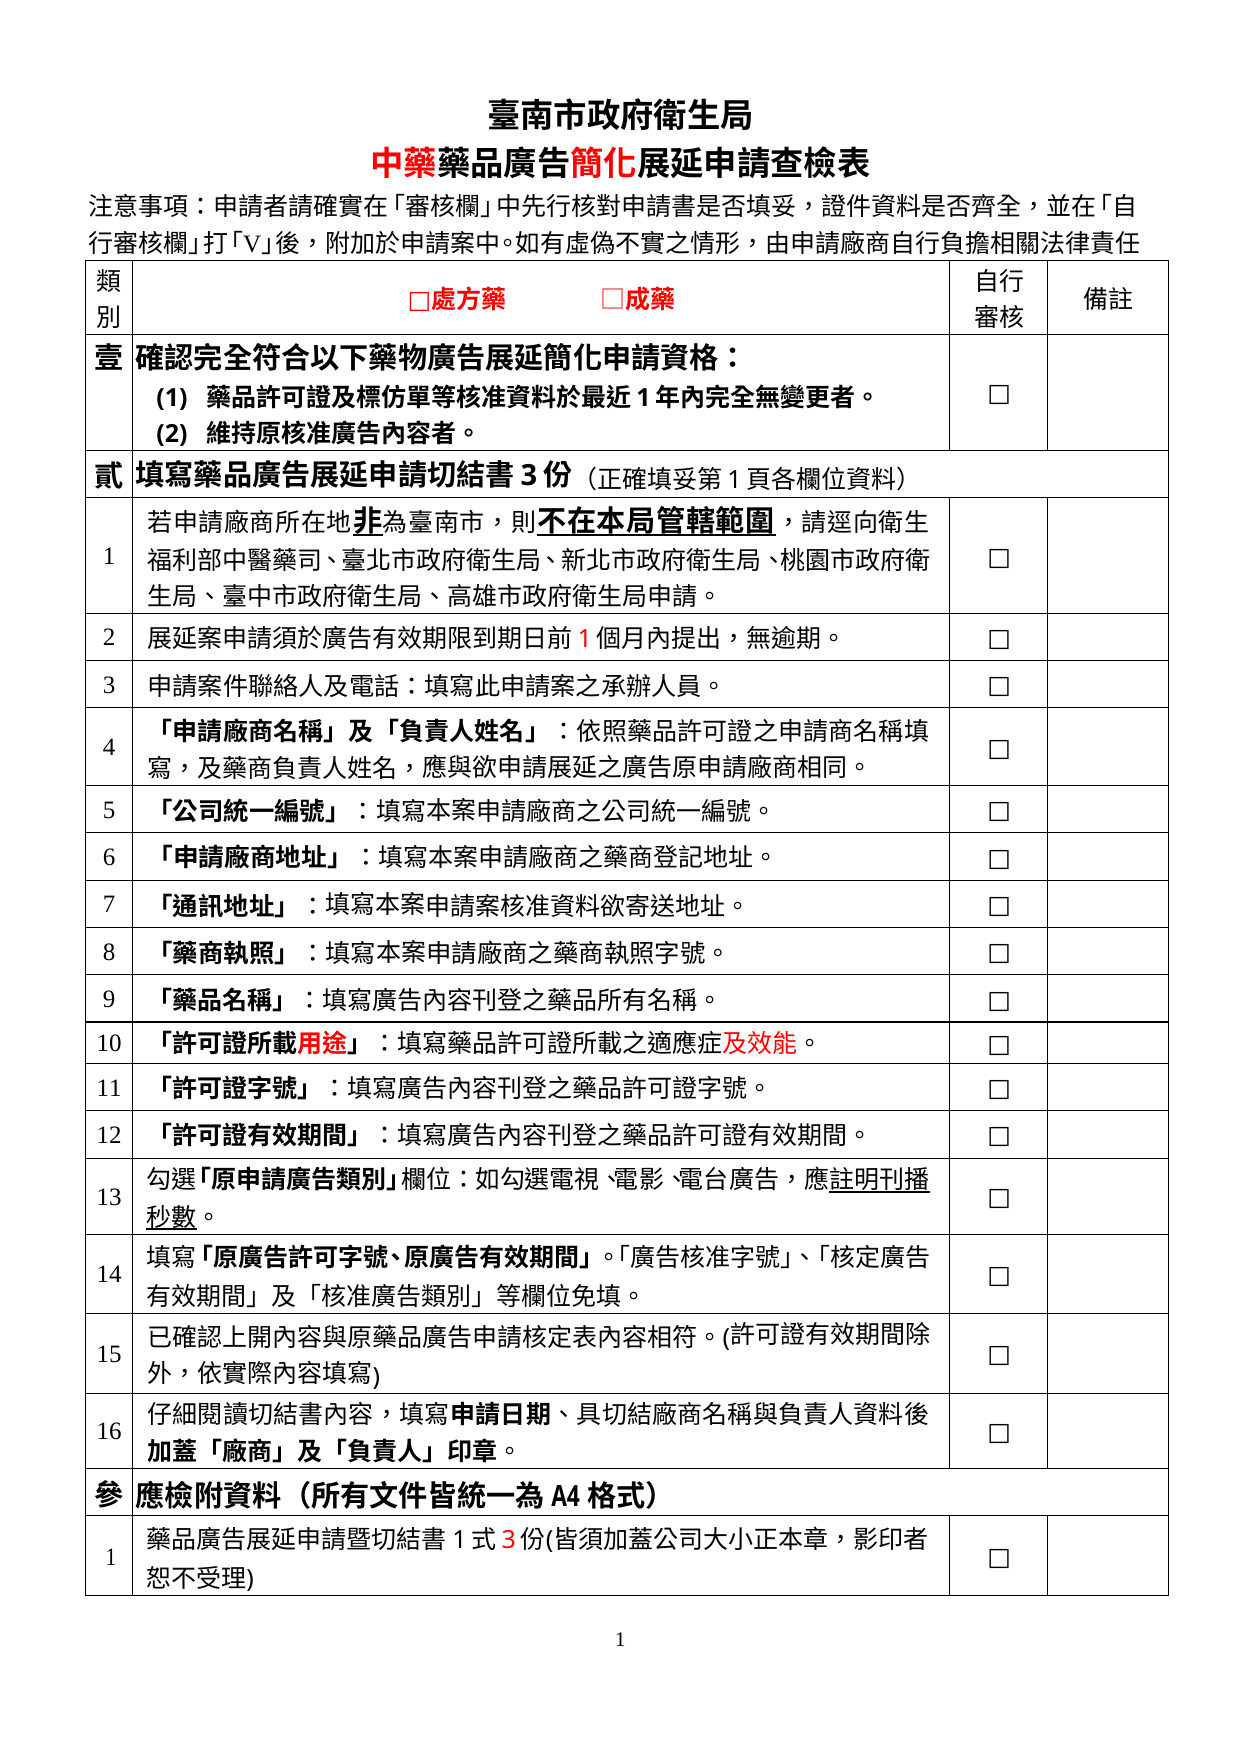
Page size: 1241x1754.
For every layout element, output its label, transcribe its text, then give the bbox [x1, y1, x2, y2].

table_cell 藥品廣告展延申請暨切結書1式3份(皆須加蓋公司大小正本章，影印者恕不受理) [133, 1516, 949, 1594]
table_cell [1048, 1235, 1168, 1313]
table_cell 參 [86, 1469, 132, 1515]
table_cell 9 [86, 975, 132, 1021]
table_cell □ [950, 498, 1047, 613]
table_cell □ [950, 1111, 1047, 1157]
table_cell [1048, 661, 1168, 707]
table_cell [1048, 928, 1168, 974]
table_cell 5 [86, 786, 132, 832]
table_cell 申請案件聯絡人及電話：填寫此申請案之承辦人員。 [133, 661, 949, 707]
table_cell [1048, 1111, 1168, 1157]
table_cell 「許可證所載用途」：填寫藥品許可證所載之適應症及效能。 [133, 1023, 949, 1063]
table_cell 10 [86, 1023, 132, 1063]
table_cell 「申請廠商名稱」及「負責人姓名」：依照藥品許可證之申請商名稱填寫，及藥商負責人姓名，應與欲申請展延之廣告原申請廠商相同。 [133, 708, 949, 785]
table_cell □ [950, 614, 1047, 660]
table_cell 確認完全符合以下藥物廣告展延簡化申請資格： 藥品許可證及標仿單等核准資料於最近1年內完全無變更者。 維持原核准廣告內容者。 [133, 335, 949, 449]
table_cell 若申請廠商所在地非為臺南市，則不在本局管轄範圍，請逕向衛生福利部中醫藥司、臺北市政府衛生局、新北市政府衛生局、桃園市政府衛生局、臺中市政府衛生局、高雄市政府衛生局申請。 [133, 498, 949, 613]
table_header □處方藥 □成藥 [133, 261, 949, 334]
table_cell [1048, 975, 1168, 1021]
table_cell □ [950, 661, 1047, 707]
table_header 類別 [86, 261, 132, 334]
table_cell 4 [86, 708, 132, 785]
table_cell [1048, 1023, 1168, 1063]
table_cell 「許可證字號」：填寫廣告內容刊登之藥品許可證字號。 [133, 1064, 949, 1110]
table_cell 3 [86, 661, 132, 707]
table_cell 15 [86, 1314, 132, 1392]
table_cell □ [950, 1314, 1047, 1392]
table_cell 已確認上開內容與原藥品廣告申請核定表內容相符。(許可證有效期間除外，依實際內容填寫) [133, 1314, 949, 1392]
table_cell 壹 [86, 335, 132, 449]
table_cell 14 [86, 1235, 132, 1313]
table_cell 「申請廠商地址」：填寫本案申請廠商之藥商登記地址。 [133, 833, 949, 879]
table_cell 6 [86, 833, 132, 879]
table_cell 應檢附資料（所有文件皆統一為 A4 格式） [133, 1469, 1168, 1515]
table_cell [1048, 498, 1168, 613]
table_cell 「通訊地址」：填寫本案申請案核准資料欲寄送地址。 [133, 881, 949, 927]
table_cell □ [950, 1159, 1047, 1234]
table_cell □ [950, 1023, 1047, 1063]
table_cell □ [950, 1064, 1047, 1110]
table_cell 7 [86, 881, 132, 927]
table_cell 「許可證有效期間」：填寫廣告內容刊登之藥品許可證有效期間。 [133, 1111, 949, 1157]
table_cell [1048, 1394, 1168, 1468]
table_cell 展延案申請須於廣告有效期限到期日前1個月內提出，無逾期。 [133, 614, 949, 660]
table_cell [1048, 335, 1168, 449]
table_cell □ [950, 1394, 1047, 1468]
table_cell □ [950, 1235, 1047, 1313]
table_cell 12 [86, 1111, 132, 1157]
table_cell 填寫藥品廣告展延申請切結書3份（正確填妥第1頁各欄位資料） [133, 451, 1168, 497]
table_header 自行 審核 [950, 261, 1047, 334]
table_cell □ [950, 833, 1047, 879]
table_cell 勾選「原申請廣告類別」欄位：如勾選電視、電影、電台廣告，應註明刊播秒數。 [133, 1159, 949, 1234]
table_cell 「藥商執照」：填寫本案申請廠商之藥商執照字號。 [133, 928, 949, 974]
table_cell 2 [86, 614, 132, 660]
table_cell [1048, 708, 1168, 785]
table_cell 11 [86, 1064, 132, 1110]
table_cell □ [950, 335, 1047, 449]
table_cell 13 [86, 1159, 132, 1234]
table_cell 填寫「原廣告許可字號、原廣告有效期間」。「廣告核准字號」、「核定廣告有效期間」及「核准廣告類別」等欄位免填。 [133, 1235, 949, 1313]
table_cell 1 [86, 498, 132, 613]
table_cell □ [950, 786, 1047, 832]
table_cell 仔細閱讀切結書內容，填寫申請日期、具切結廠商名稱與負責人資料後加蓋「廠商」及「負責人」印章。 [133, 1394, 949, 1468]
table_cell [1048, 1159, 1168, 1234]
table_header 備註 [1048, 261, 1168, 334]
table_cell 「公司統一編號」：填寫本案申請廠商之公司統一編號。 [133, 786, 949, 832]
table_cell 1 [86, 1516, 132, 1594]
table_cell □ [950, 975, 1047, 1021]
table_cell 「藥品名稱」：填寫廣告內容刊登之藥品所有名稱。 [133, 975, 949, 1021]
table_cell 8 [86, 928, 132, 974]
table_cell [1048, 881, 1168, 927]
table_cell 16 [86, 1394, 132, 1468]
text 注意事項：申請者請確實在「審核欄」中先行核對申請書是否填妥，證件資料是否齊全，並在「自行審核欄」打「V」後，附加於申請案中。如有虛偽不實之情形，由申請廠商自行負擔相關法律責任。 [89, 185, 1137, 260]
table_cell □ [950, 881, 1047, 927]
table_cell □ [950, 708, 1047, 785]
table_cell □ [950, 928, 1047, 974]
table_cell □ [950, 1516, 1047, 1594]
text 臺南市政府衛生局 [89, 89, 1152, 137]
table_cell [1048, 1516, 1168, 1594]
table_cell [1048, 786, 1168, 832]
table_cell [1048, 1064, 1168, 1110]
text 中藥藥品廣告簡化展延申請查檢表 [89, 137, 1152, 185]
table_cell [1048, 833, 1168, 879]
table_cell [1048, 1314, 1168, 1392]
table_cell 貳 [86, 451, 132, 497]
table_cell [1048, 614, 1168, 660]
